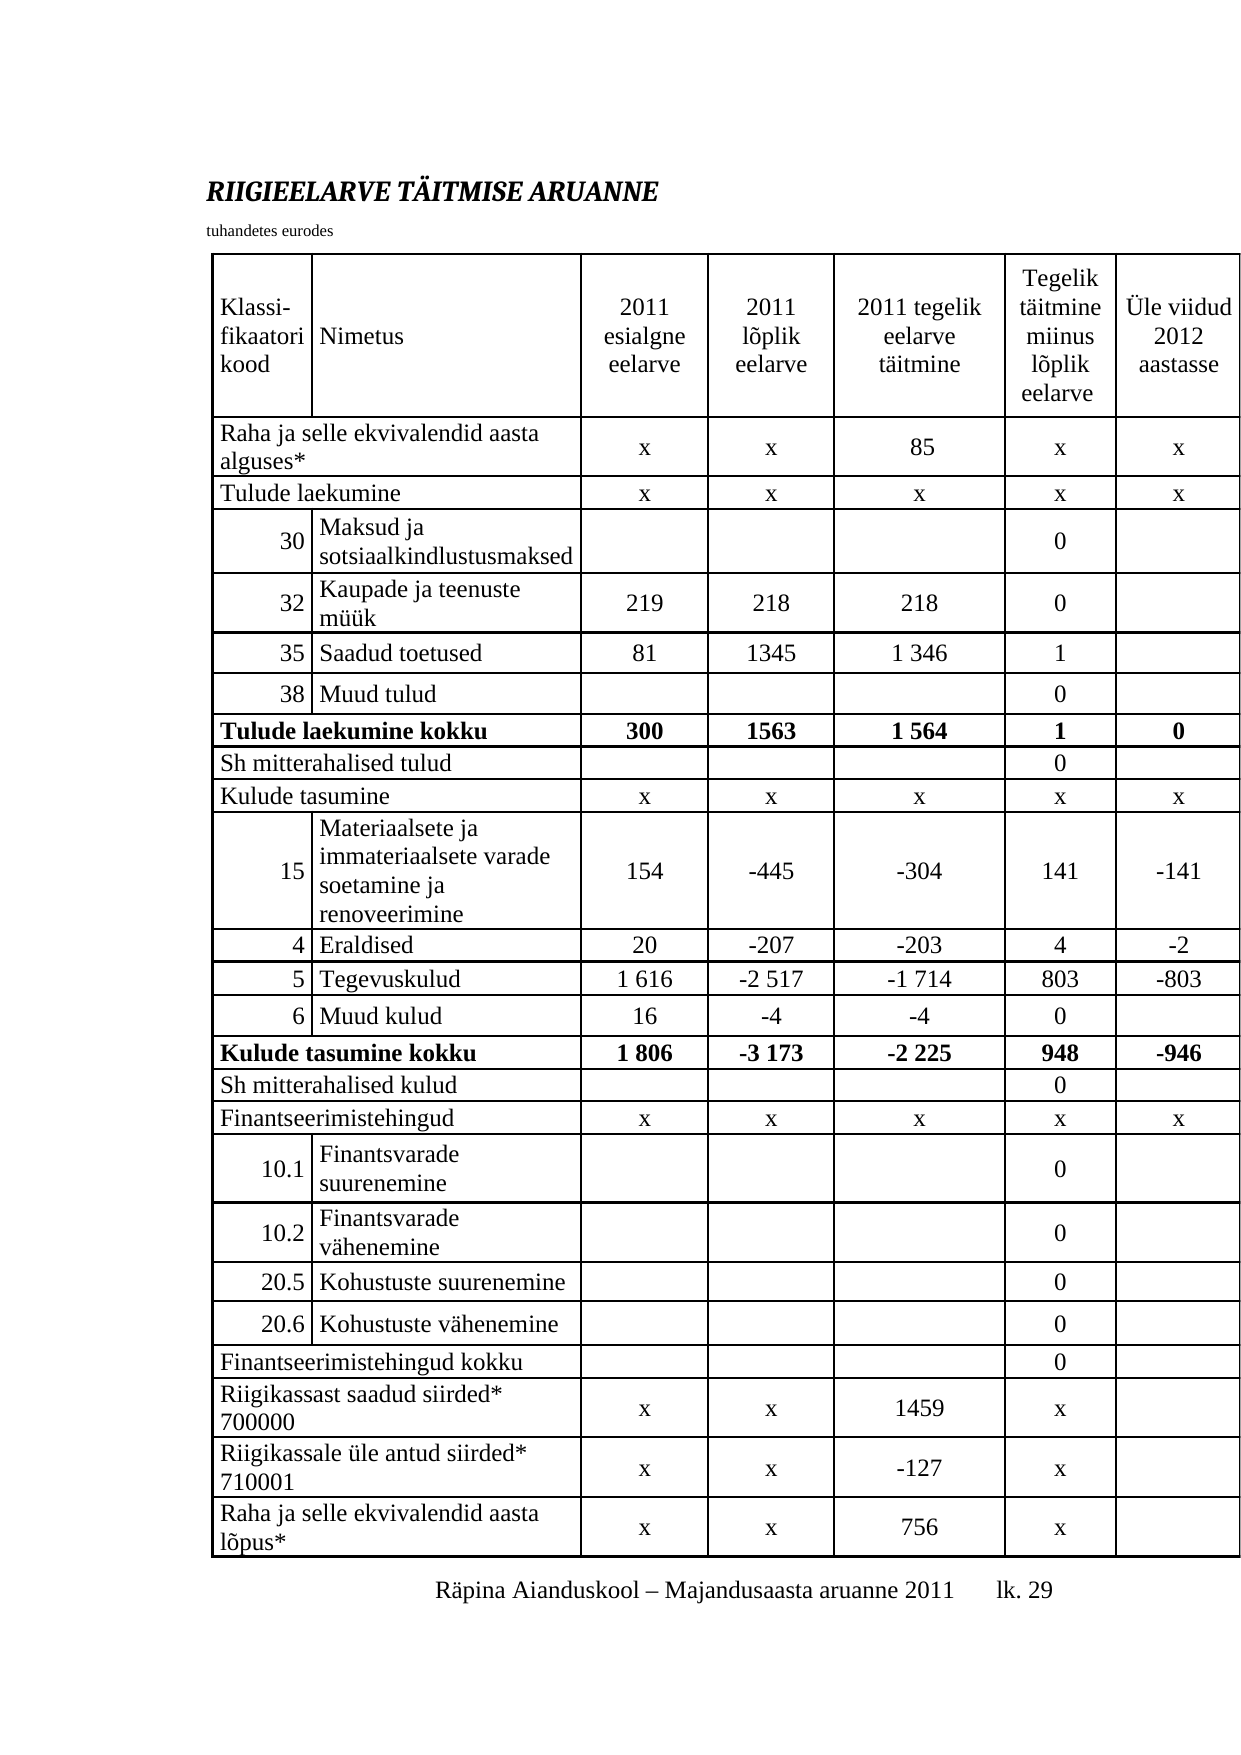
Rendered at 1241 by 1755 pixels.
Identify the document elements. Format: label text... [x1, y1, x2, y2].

table_cell -207 [709, 930, 833, 960]
table_header 2011 tegelik eelarve täitmine [835, 255, 1004, 416]
table_cell 0 [1006, 1302, 1115, 1344]
table_cell [1117, 574, 1239, 631]
table_header Tegelik täitmine miinus lõplik eelarve [1006, 255, 1115, 416]
table_cell 1 564 [835, 715, 1004, 745]
table_cell [1117, 1302, 1239, 1344]
table_cell Riigikassast saadud siirded* 700000 [214, 1379, 580, 1436]
table_cell Kulude tasumine [214, 780, 580, 811]
table_cell -4 [835, 996, 1004, 1035]
table_cell x [582, 477, 707, 508]
table_cell 5 [214, 963, 311, 994]
table_cell Raha ja selle ekvivalendid aasta alguses* [214, 418, 580, 475]
table_cell 0 [1006, 1346, 1115, 1377]
table_cell Raha ja selle ekvivalendid aasta lõpus* [214, 1498, 580, 1555]
table_cell x [582, 418, 707, 475]
table_cell 6 [214, 996, 311, 1035]
table_cell [1117, 634, 1239, 672]
table_cell 1459 [835, 1379, 1004, 1436]
table_cell 35 [214, 634, 311, 672]
table_cell x [582, 1438, 707, 1496]
table_cell [709, 1302, 833, 1344]
table_cell x [582, 1379, 707, 1436]
table_cell 0 [1006, 674, 1115, 713]
table_cell 1 [1006, 634, 1115, 672]
table_cell Eraldised [313, 930, 580, 960]
table_cell 81 [582, 634, 707, 672]
table_cell -1 714 [835, 963, 1004, 994]
table_cell [582, 1346, 707, 1377]
table_cell 1 806 [582, 1037, 707, 1068]
table_cell 0 [1006, 1070, 1115, 1100]
table_cell [1117, 1263, 1239, 1300]
table_cell 1 [1006, 715, 1115, 745]
table_cell 10.2 [214, 1204, 311, 1261]
table_cell Sh mitterahalised kulud [214, 1070, 580, 1100]
table_cell x [709, 1102, 833, 1133]
table_cell x [1117, 418, 1239, 475]
table_cell [835, 1070, 1004, 1100]
table_cell -445 [709, 813, 833, 928]
table_cell 15 [214, 813, 311, 928]
table_cell x [1006, 418, 1115, 475]
table_cell [1117, 996, 1239, 1035]
table_cell [582, 1263, 707, 1300]
table_cell Tulude laekumine kokku [214, 715, 580, 745]
table_cell 0 [1006, 996, 1115, 1035]
table_cell x [709, 418, 833, 475]
table_cell -3 173 [709, 1037, 833, 1068]
table_cell 20 [582, 930, 707, 960]
table_cell 219 [582, 574, 707, 631]
table_header 2011 lõplik eelarve [709, 255, 833, 416]
table_cell x [582, 1102, 707, 1133]
table_cell x [709, 780, 833, 811]
table_cell x [835, 477, 1004, 508]
table_cell [1117, 748, 1239, 778]
table_cell 218 [709, 574, 833, 631]
table_header 2011 esialgne eelarve [582, 255, 707, 416]
table_cell [582, 1302, 707, 1344]
table_cell x [1006, 780, 1115, 811]
table_cell [709, 1204, 833, 1261]
table_cell -2 517 [709, 963, 833, 994]
subtitle RIIGIEELARVE TÄITMISE ARUANNE [206, 175, 1053, 208]
table_cell Kulude tasumine kokku [214, 1037, 580, 1068]
table_cell [1117, 1135, 1239, 1201]
table_cell Finantsvarade suurenemine [313, 1135, 580, 1201]
table_cell [709, 1263, 833, 1300]
table_cell Sh mitterahalised tulud [214, 748, 580, 778]
table_cell [835, 1135, 1004, 1201]
table_cell x [1006, 1379, 1115, 1436]
table_cell 0 [1006, 1135, 1115, 1201]
table_cell [835, 1204, 1004, 1261]
table_cell [582, 1135, 707, 1201]
table_cell -2 [1117, 930, 1239, 960]
table_cell Kaupade ja teenuste müük [313, 574, 580, 631]
table_cell Saadud toetused [313, 634, 580, 672]
table_cell Kohustuste suurenemine [313, 1263, 580, 1300]
table_cell [1117, 1498, 1239, 1555]
table_cell -127 [835, 1438, 1004, 1496]
table_cell [835, 1263, 1004, 1300]
table_cell Finantsvarade vähenemine [313, 1204, 580, 1261]
table_cell 0 [1006, 574, 1115, 631]
table_cell 32 [214, 574, 311, 631]
table_cell 803 [1006, 963, 1115, 994]
table_cell x [709, 1438, 833, 1496]
table_cell 1345 [709, 634, 833, 672]
table_cell [1117, 1379, 1239, 1436]
table_cell -946 [1117, 1037, 1239, 1068]
table_cell 0 [1006, 510, 1115, 572]
table_cell [835, 1302, 1004, 1344]
table_cell [709, 748, 833, 778]
table_cell x [709, 1379, 833, 1436]
table_cell 300 [582, 715, 707, 745]
table_cell [835, 1346, 1004, 1377]
table_cell x [1117, 477, 1239, 508]
table_cell [709, 1135, 833, 1201]
table_cell [582, 510, 707, 572]
table_cell Riigikassale üle antud siirded* 710001 [214, 1438, 580, 1496]
table_cell [582, 1070, 707, 1100]
table_cell [1117, 1346, 1239, 1377]
table_cell 154 [582, 813, 707, 928]
table_cell 4 [1006, 930, 1115, 960]
table_cell 0 [1006, 1263, 1115, 1300]
table_cell x [582, 780, 707, 811]
table_cell [582, 674, 707, 713]
table_cell x [835, 1102, 1004, 1133]
table_cell [1117, 1438, 1239, 1496]
table_cell Maksud ja sotsiaalkindlustusmaksed [313, 510, 580, 572]
table_cell [1117, 1070, 1239, 1100]
table_cell Finantseerimistehingud [214, 1102, 580, 1133]
table_cell [709, 510, 833, 572]
table_cell 0 [1006, 748, 1115, 778]
table_header Nimetus [313, 255, 580, 416]
table_cell [835, 674, 1004, 713]
table_cell 141 [1006, 813, 1115, 928]
table_cell [709, 1070, 833, 1100]
table_cell -203 [835, 930, 1004, 960]
table_cell 20.6 [214, 1302, 311, 1344]
table_cell Finantseerimistehingud kokku [214, 1346, 580, 1377]
table_cell 1 346 [835, 634, 1004, 672]
table_cell [1117, 674, 1239, 713]
table_cell x [582, 1498, 707, 1555]
table_cell 85 [835, 418, 1004, 475]
table_cell -4 [709, 996, 833, 1035]
table_cell 10.1 [214, 1135, 311, 1201]
table_cell [709, 674, 833, 713]
table_header Klassi-fikaatori kood [214, 255, 311, 416]
table_cell 30 [214, 510, 311, 572]
table_cell -2 225 [835, 1037, 1004, 1068]
table_cell Materiaalsete ja immateriaalsete varade soetamine ja renoveerimine [313, 813, 580, 928]
table_cell x [1117, 780, 1239, 811]
table_cell x [1006, 1438, 1115, 1496]
table_cell -304 [835, 813, 1004, 928]
table_cell Tegevuskulud [313, 963, 580, 994]
table_cell Muud kulud [313, 996, 580, 1035]
table_cell [582, 1204, 707, 1261]
table_cell x [709, 1498, 833, 1555]
table_cell Tulude laekumine [214, 477, 580, 508]
table_cell 4 [214, 930, 311, 960]
table_cell x [835, 780, 1004, 811]
table_cell -803 [1117, 963, 1239, 994]
table_cell x [1117, 1102, 1239, 1133]
table_cell x [709, 477, 833, 508]
table_header Üle viidud 2012 aastasse [1117, 255, 1239, 416]
table_cell 1563 [709, 715, 833, 745]
table_cell Muud tulud [313, 674, 580, 713]
table_cell x [1006, 1102, 1115, 1133]
table_cell 16 [582, 996, 707, 1035]
table_cell [1117, 1204, 1239, 1261]
table_cell 756 [835, 1498, 1004, 1555]
table_cell [835, 510, 1004, 572]
table_cell Kohustuste vähenemine [313, 1302, 580, 1344]
table_cell 1 616 [582, 963, 707, 994]
table_cell 38 [214, 674, 311, 713]
table_cell x [1006, 1498, 1115, 1555]
table_cell [1117, 510, 1239, 572]
table_cell 0 [1117, 715, 1239, 745]
table_cell [835, 748, 1004, 778]
text tuhandetes eurodes [206, 221, 1053, 240]
table_cell -141 [1117, 813, 1239, 928]
table_cell [709, 1346, 833, 1377]
table_cell 218 [835, 574, 1004, 631]
table_cell 20.5 [214, 1263, 311, 1300]
table_cell [582, 748, 707, 778]
table_cell 0 [1006, 1204, 1115, 1261]
table_cell 948 [1006, 1037, 1115, 1068]
table_cell x [1006, 477, 1115, 508]
